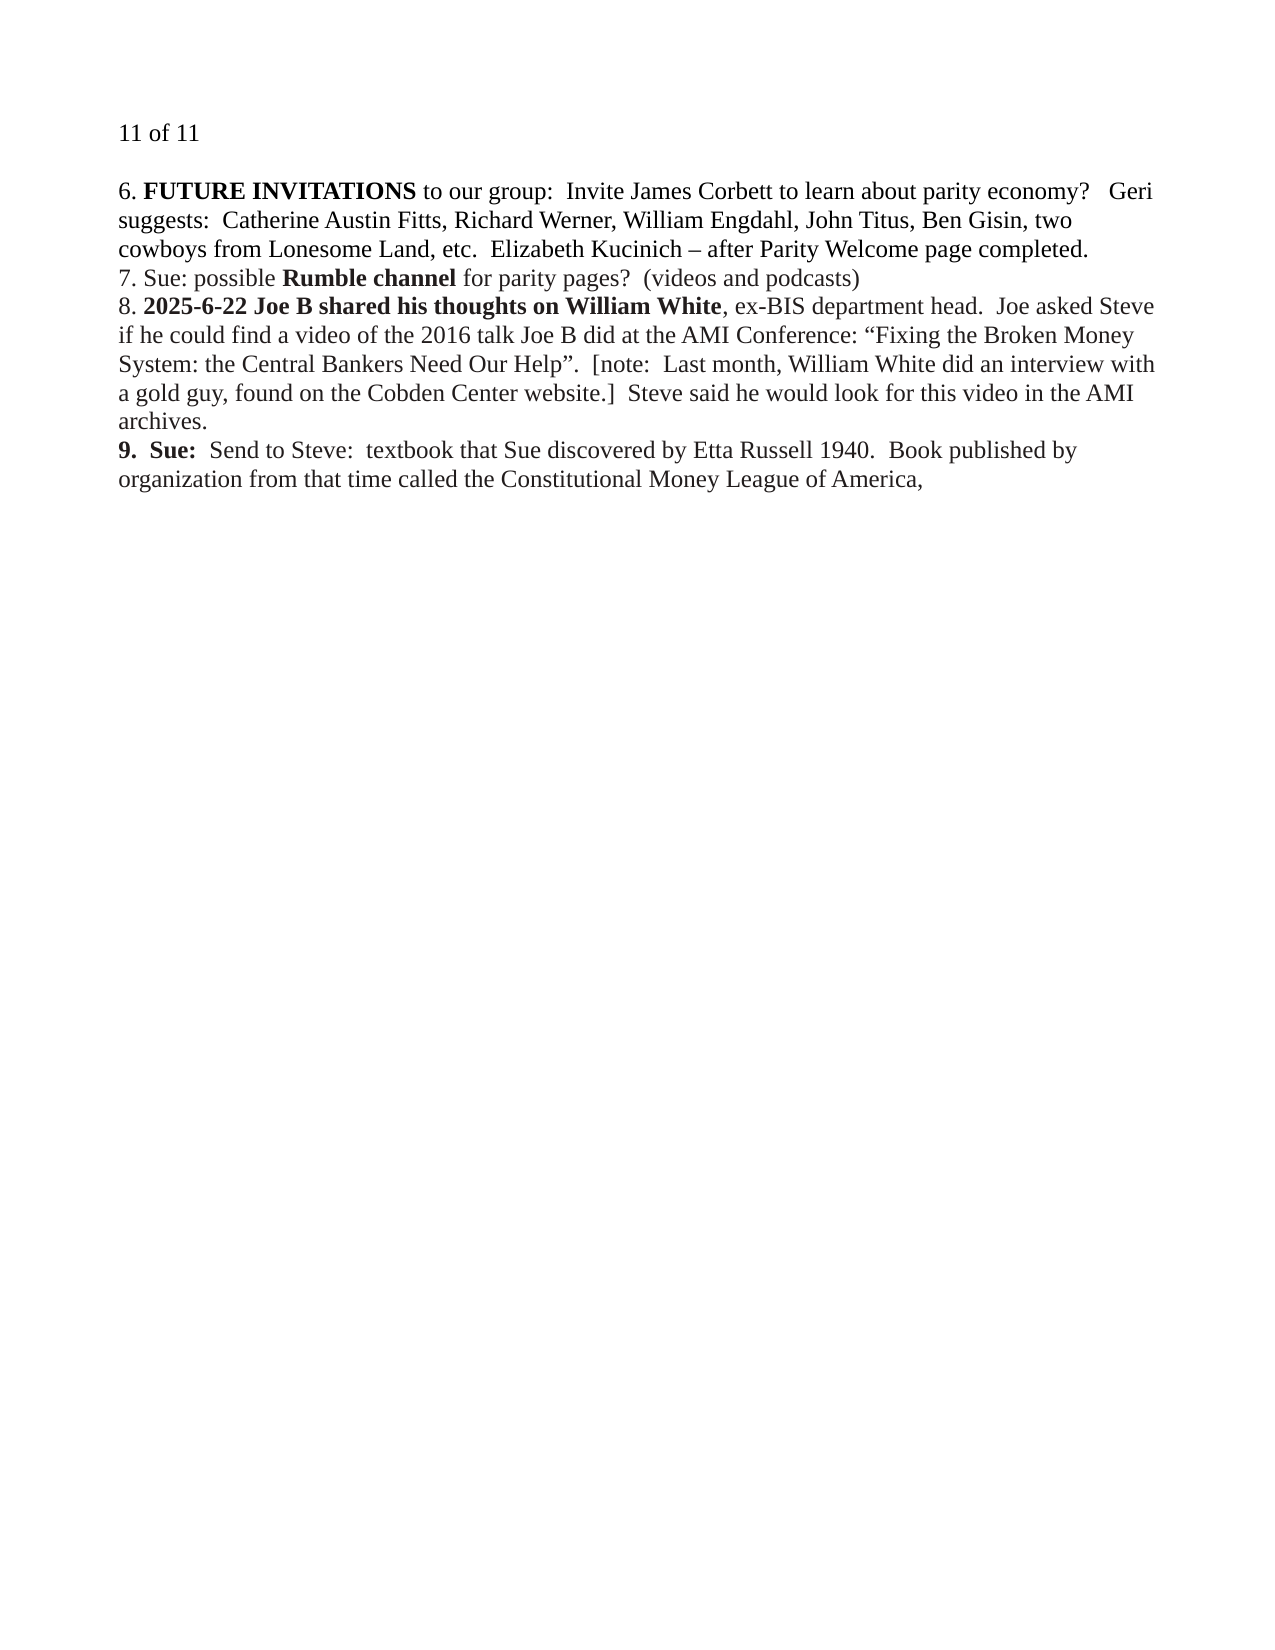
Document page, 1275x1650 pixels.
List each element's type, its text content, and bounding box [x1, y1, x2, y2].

text 8. 2025-6-22 Joe B shared his thoughts on William White, ex-BIS department head. Joe asked Steve if he could find a video of the 2016 talk Joe B did at the AMI Conference: “Fixing the Broken Money System: the Central Bankers Need Our Help”. [note: Last month, William White did an interview with a gold guy, found on the Cobden Center website.] Steve said he would look for this video in the AMI archives. [118, 291, 1157, 435]
text 7. Sue: possible Rumble channel for parity pages? (videos and podcasts) [118, 263, 1157, 291]
text 9. Sue: Send to Steve: textbook that Sue discovered by Etta Russell 1940. Book published by organization from that time called the Constitutional Money League of America, [118, 435, 1157, 493]
text 6. FUTURE INVITATIONS to our group: Invite James Corbett to learn about parity economy? Geri suggests: Catherine Austin Fitts, Richard Werner, William Engdahl, John Titus, Ben Gisin, two cowboys from Lonesome Land, etc. Elizabeth Kucinich – after Parity Welcome page completed. [118, 176, 1157, 263]
